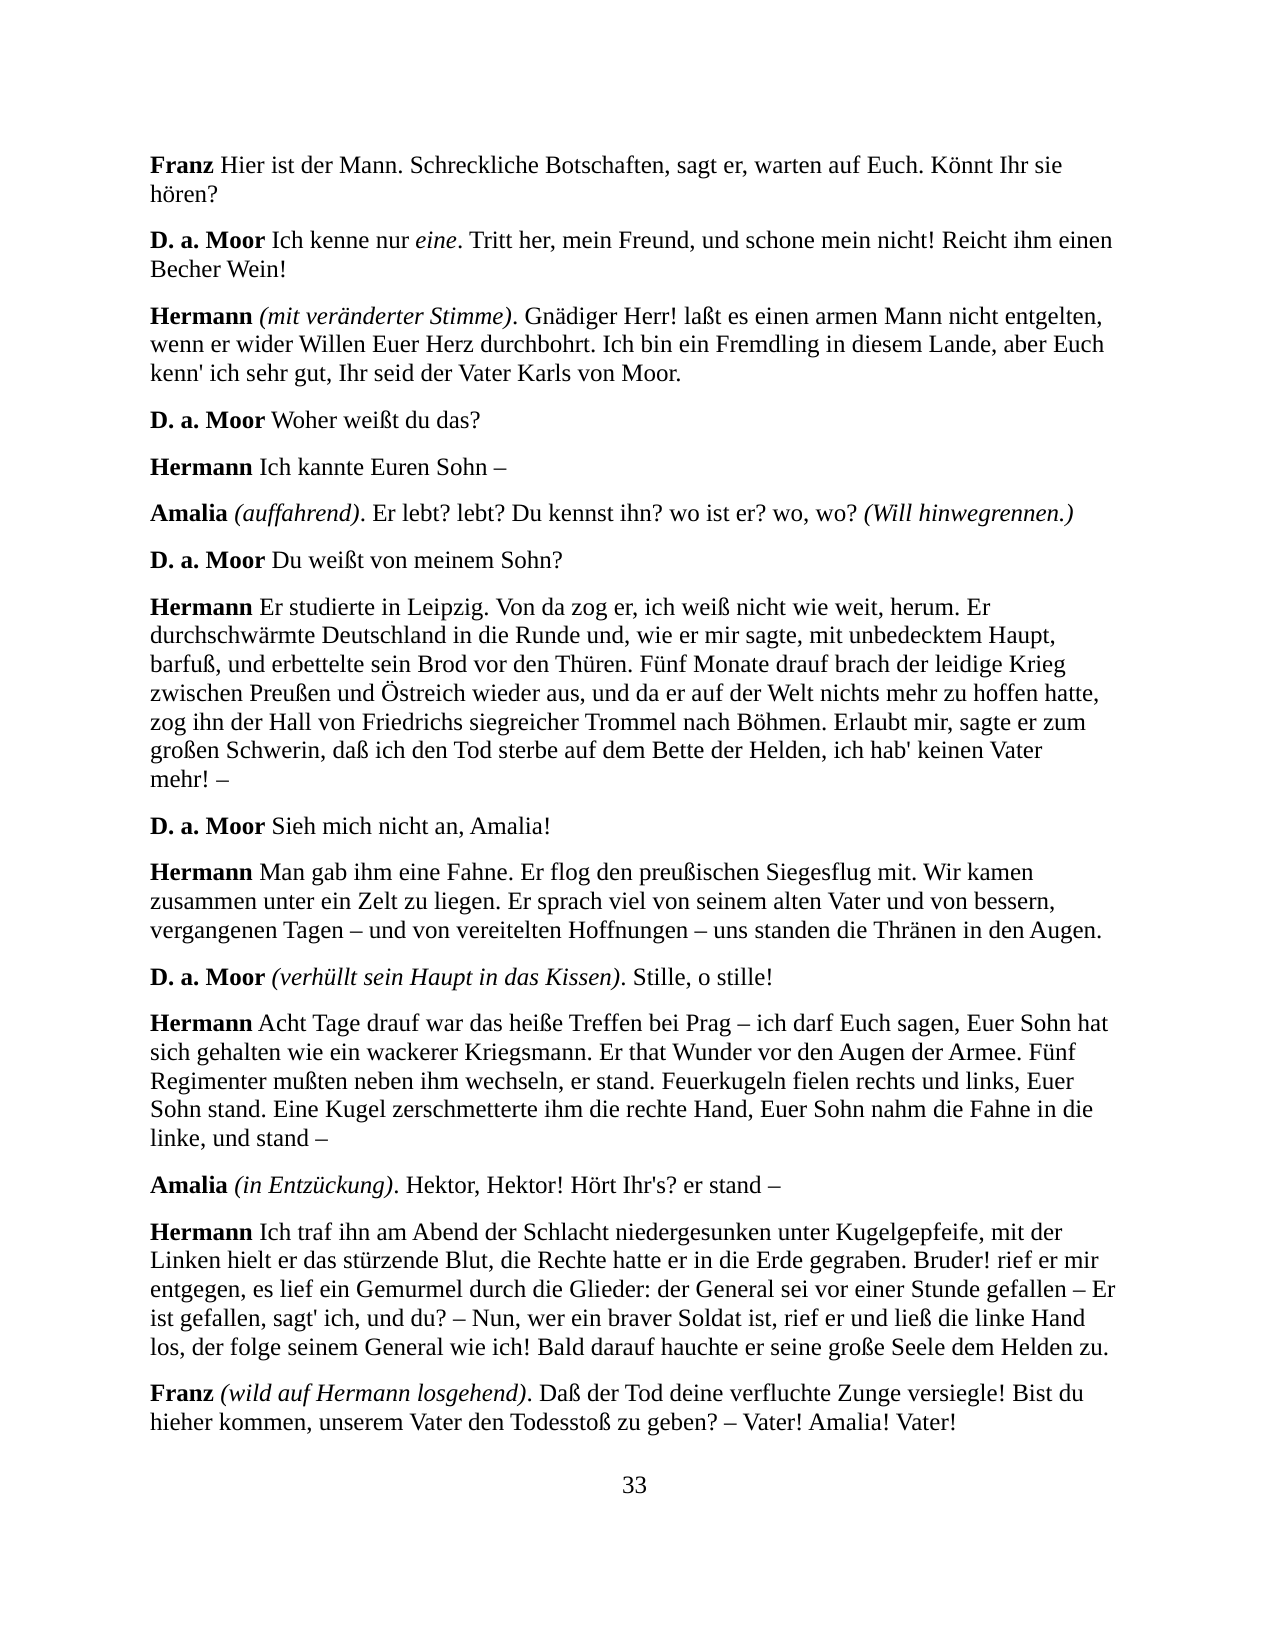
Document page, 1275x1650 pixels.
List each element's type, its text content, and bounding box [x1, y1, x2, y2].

text Hermann (mit veränderter Stimme). Gnädiger Herr! laßt es einen armen Mann nicht entgelten, wenn er wider Willen Euer Herz durchbohrt. Ich bin ein Fremdling in diesem Lande, aber Euch kenn' ich sehr gut, Ihr seid der Vater Karls von Moor. [150, 301, 1125, 387]
text D. a. Moor Sieh mich nicht an, Amalia! [150, 811, 1125, 839]
text Franz (wild auf Hermann losgehend). Daß der Tod deine verfluchte Zunge versiegle! Bist du hieher kommen, unserem Vater den Todesstoß zu geben? – Vater! Amalia! Vater! [150, 1378, 1125, 1436]
text D. a. Moor Ich kenne nur eine. Tritt her, mein Freund, und schone mein nicht! Reicht ihm einen Becher Wein! [150, 225, 1125, 283]
text Amalia (auffahrend). Er lebt? lebt? Du kennst ihn? wo ist er? wo, wo? (Will hinwegrennen.) [150, 498, 1125, 527]
text Hermann Ich kannte Euren Sohn – [150, 452, 1125, 480]
text Hermann Acht Tage drauf war das heiße Treffen bei Prag – ich darf Euch sagen, Euer Sohn hat sich gehalten wie ein wackerer Kriegsmann. Er that Wunder vor den Augen der Armee. Fünf Regimenter mußten neben ihm wechseln, er stand. Feuerkugeln fielen rechts und links, Euer Sohn stand. Eine Kugel zerschmetterte ihm die rechte Hand, Euer Sohn nahm die Fahne in die linke, und stand – [150, 1008, 1125, 1152]
text Franz Hier ist der Mann. Schreckliche Botschaften, sagt er, warten auf Euch. Könnt Ihr sie hören? [150, 150, 1125, 207]
text D. a. Moor Woher weißt du das? [150, 405, 1125, 434]
text D. a. Moor Du weißt von meinem Sohn? [150, 545, 1125, 574]
text Hermann Ich traf ihn am Abend der Schlacht niedergesunken unter Kugelgepfeife, mit der Linken hielt er das stürzende Blut, die Rechte hatte er in die Erde gegraben. Bruder! rief er mir entgegen, es lief ein Gemurmel durch die Glieder: der General sei vor einer Stunde gefallen – Er ist gefallen, sagt' ich, und du? – Nun, wer ein braver Soldat ist, rief er und ließ die linke Hand los, der folge seinem General wie ich! Bald darauf hauchte er seine große Seele dem Helden zu. [150, 1217, 1125, 1360]
text Amalia (in Entzückung). Hektor, Hektor! Hört Ihr's? er stand – [150, 1170, 1125, 1199]
text Hermann Man gab ihm eine Fahne. Er flog den preußischen Siegesflug mit. Wir kamen zusammen unter ein Zelt zu liegen. Er sprach viel von seinem alten Vater und von bessern, vergangenen Tagen – und von vereitelten Hoffnungen – uns standen die Thränen in den Augen. [150, 857, 1125, 944]
text Hermann Er studierte in Leipzig. Von da zog er, ich weiß nicht wie weit, herum. Er durchschwärmte Deutschland in die Runde und, wie er mir sagte, mit unbedecktem Haupt, barfuß, und erbettelte sein Brod vor den Thüren. Fünf Monate drauf brach der leidige Krieg zwischen Preußen und Östreich wieder aus, und da er auf der Welt nichts mehr zu hoffen hatte, zog ihn der Hall von Friedrichs siegreicher Trommel nach Böhmen. Erlaubt mir, sagte er zum großen Schwerin, daß ich den Tod sterbe auf dem Bette der Helden, ich hab' keinen Vater mehr! – [150, 592, 1125, 793]
text D. a. Moor (verhüllt sein Haupt in das Kissen). Stille, o stille! [150, 962, 1125, 990]
